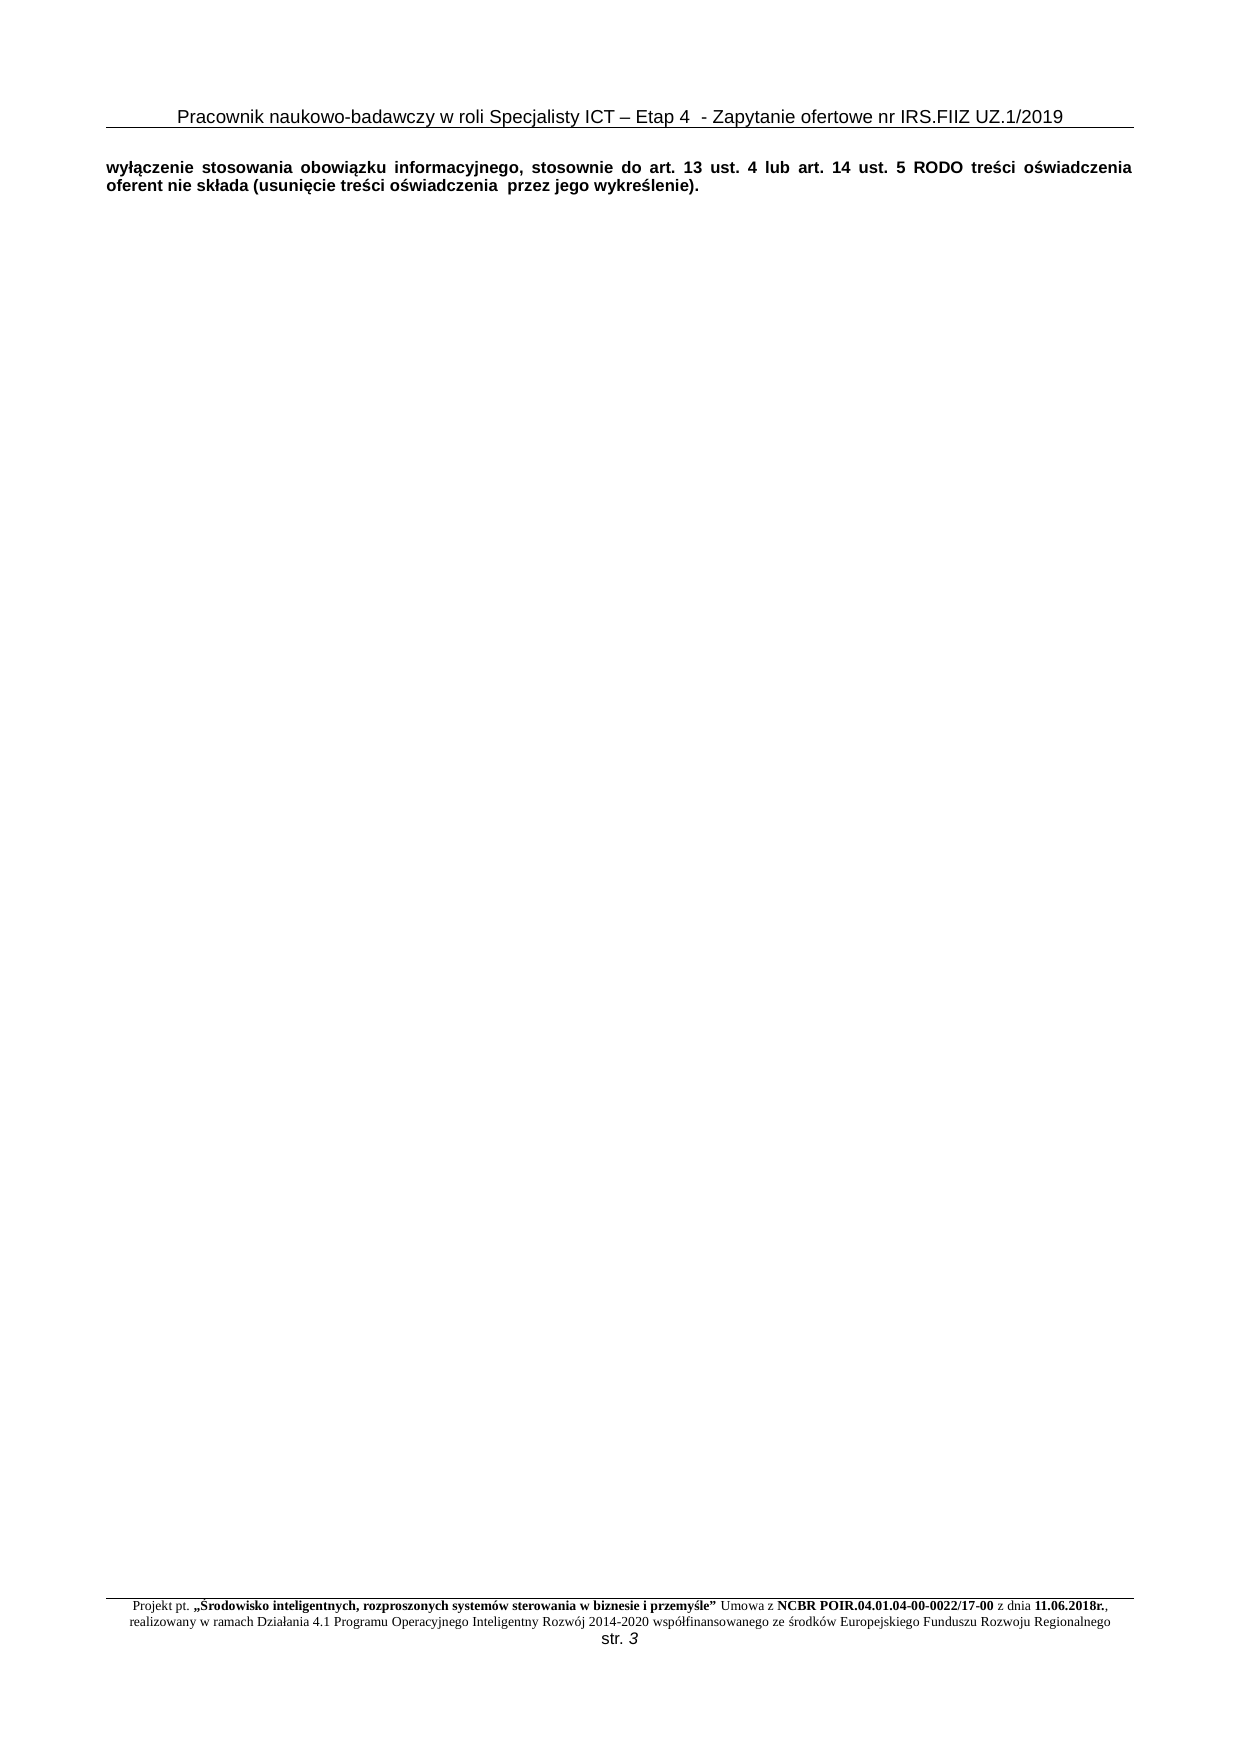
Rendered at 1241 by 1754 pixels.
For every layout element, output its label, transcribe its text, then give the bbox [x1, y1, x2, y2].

text wyłączenie stosowania obowiązku informacyjnego, stosownie do art. 13 ust. 4 lub art. 14 ust. 5 RODO treści oświadczenia oferent nie składa (usunięcie treści oświadczenia przez jego wykreślenie). [106, 158, 1134, 195]
